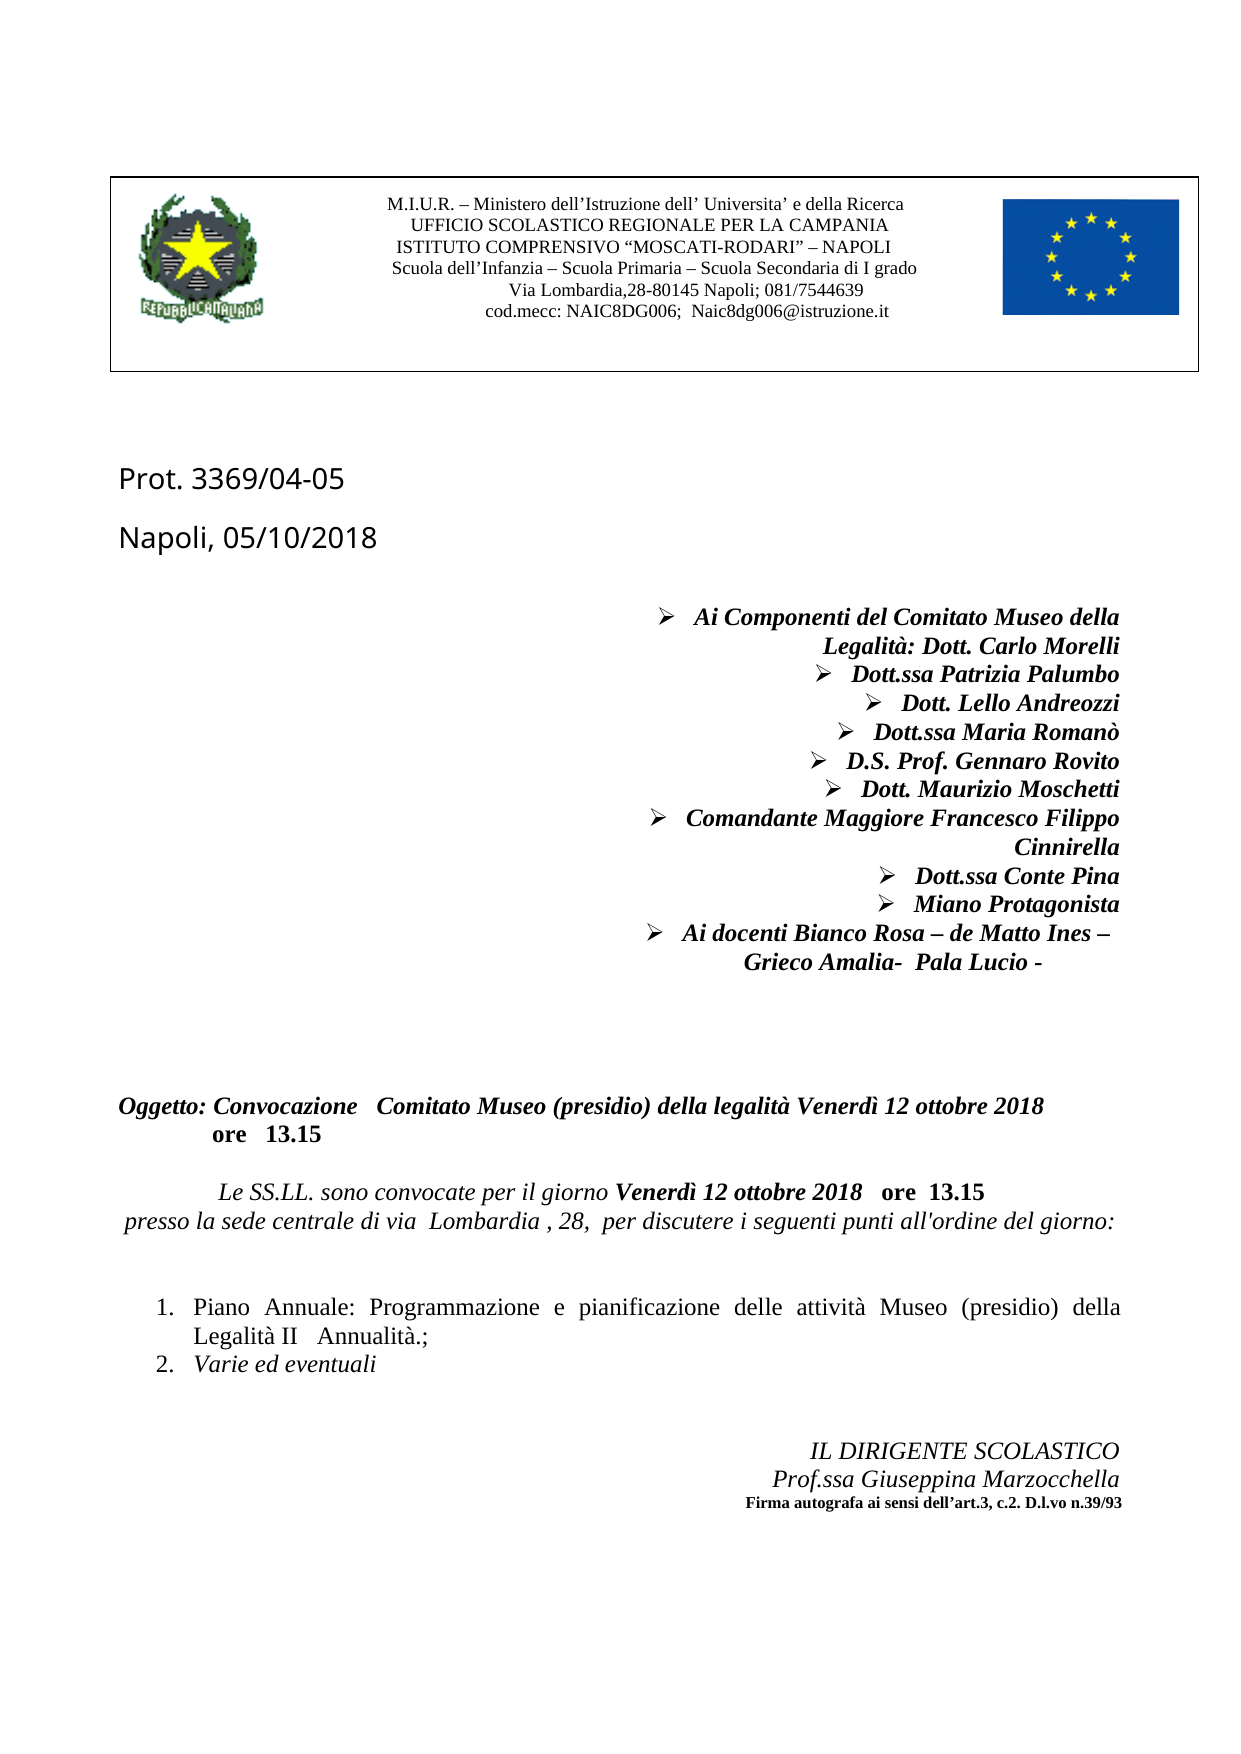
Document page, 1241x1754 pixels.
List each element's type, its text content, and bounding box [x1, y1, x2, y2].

list Ai docenti Bianco Rosa – de Matto Ines – Grieco Amalia- Pala Lucio - [635, 918, 1122, 976]
list Dott. Lello Andreozzi [635, 688, 1122, 717]
list Dott.ssa Conte Pina [635, 861, 1122, 889]
list Comandante Maggiore Francesco Filippo Cinnirella [635, 803, 1122, 861]
list Ai Componenti del Comitato Museo della Legalità: Dott. Carlo Morelli [635, 602, 1122, 659]
text IL DIRIGENTE SCOLASTICO [118, 1436, 1122, 1464]
table_header [991, 178, 1198, 371]
text Prof.ssa Giuseppina Marzocchella [118, 1464, 1122, 1493]
text Firma autografa ai sensi dell’art.3, c.2. D.l.vo n.39/93 [118, 1493, 1122, 1512]
text presso la sede centrale di via Lombardia , 28, per discutere i seguenti punti all'ordine del giorno: [118, 1206, 1122, 1234]
list Dott.ssa Patrizia Palumbo [635, 659, 1122, 688]
list Dott.ssa Maria Romanò [635, 717, 1122, 746]
text Prot. 3369/04-05 Napoli, 05/10/2018 [118, 458, 1122, 557]
list Piano Annuale: Programmazione e pianificazione delle attività Museo (presidio) della Legalità II Annualità.; [156, 1292, 1122, 1349]
list Miano Protagonista [635, 889, 1122, 918]
list Varie ed eventuali [156, 1349, 1122, 1378]
table_header [111, 178, 279, 371]
text Le SS.LL. sono convocate per il giorno Venerdì 12 ottobre 2018 ore 13.15 [118, 1177, 1122, 1206]
text ore 13.15 [118, 1119, 1122, 1148]
table_header M.I.U.R. – Ministero dell’Istruzione dell’ Universita’ e della Ricerca UFFICIO SCOLASTICO REGIONALE PER LA CAMPANIA ISTITUTO COMPRENSIVO “MOSCATI-RODARI” – NAPOLI Scuola dell’Infanzia – Scuola Primaria – Scuola Secondaria di I grado Via Lombardia,28-80145 Napoli; 081/7544639 cod.mecc: NAIC8DG006; Naic8dg006@istruzione.it [279, 178, 991, 371]
text Oggetto: Convocazione Comitato Museo (presidio) della legalità Venerdì 12 ottobre 2018 [118, 1091, 1122, 1119]
list Dott. Maurizio Moschetti [635, 774, 1122, 803]
list D.S. Prof. Gennaro Rovito [635, 746, 1122, 774]
